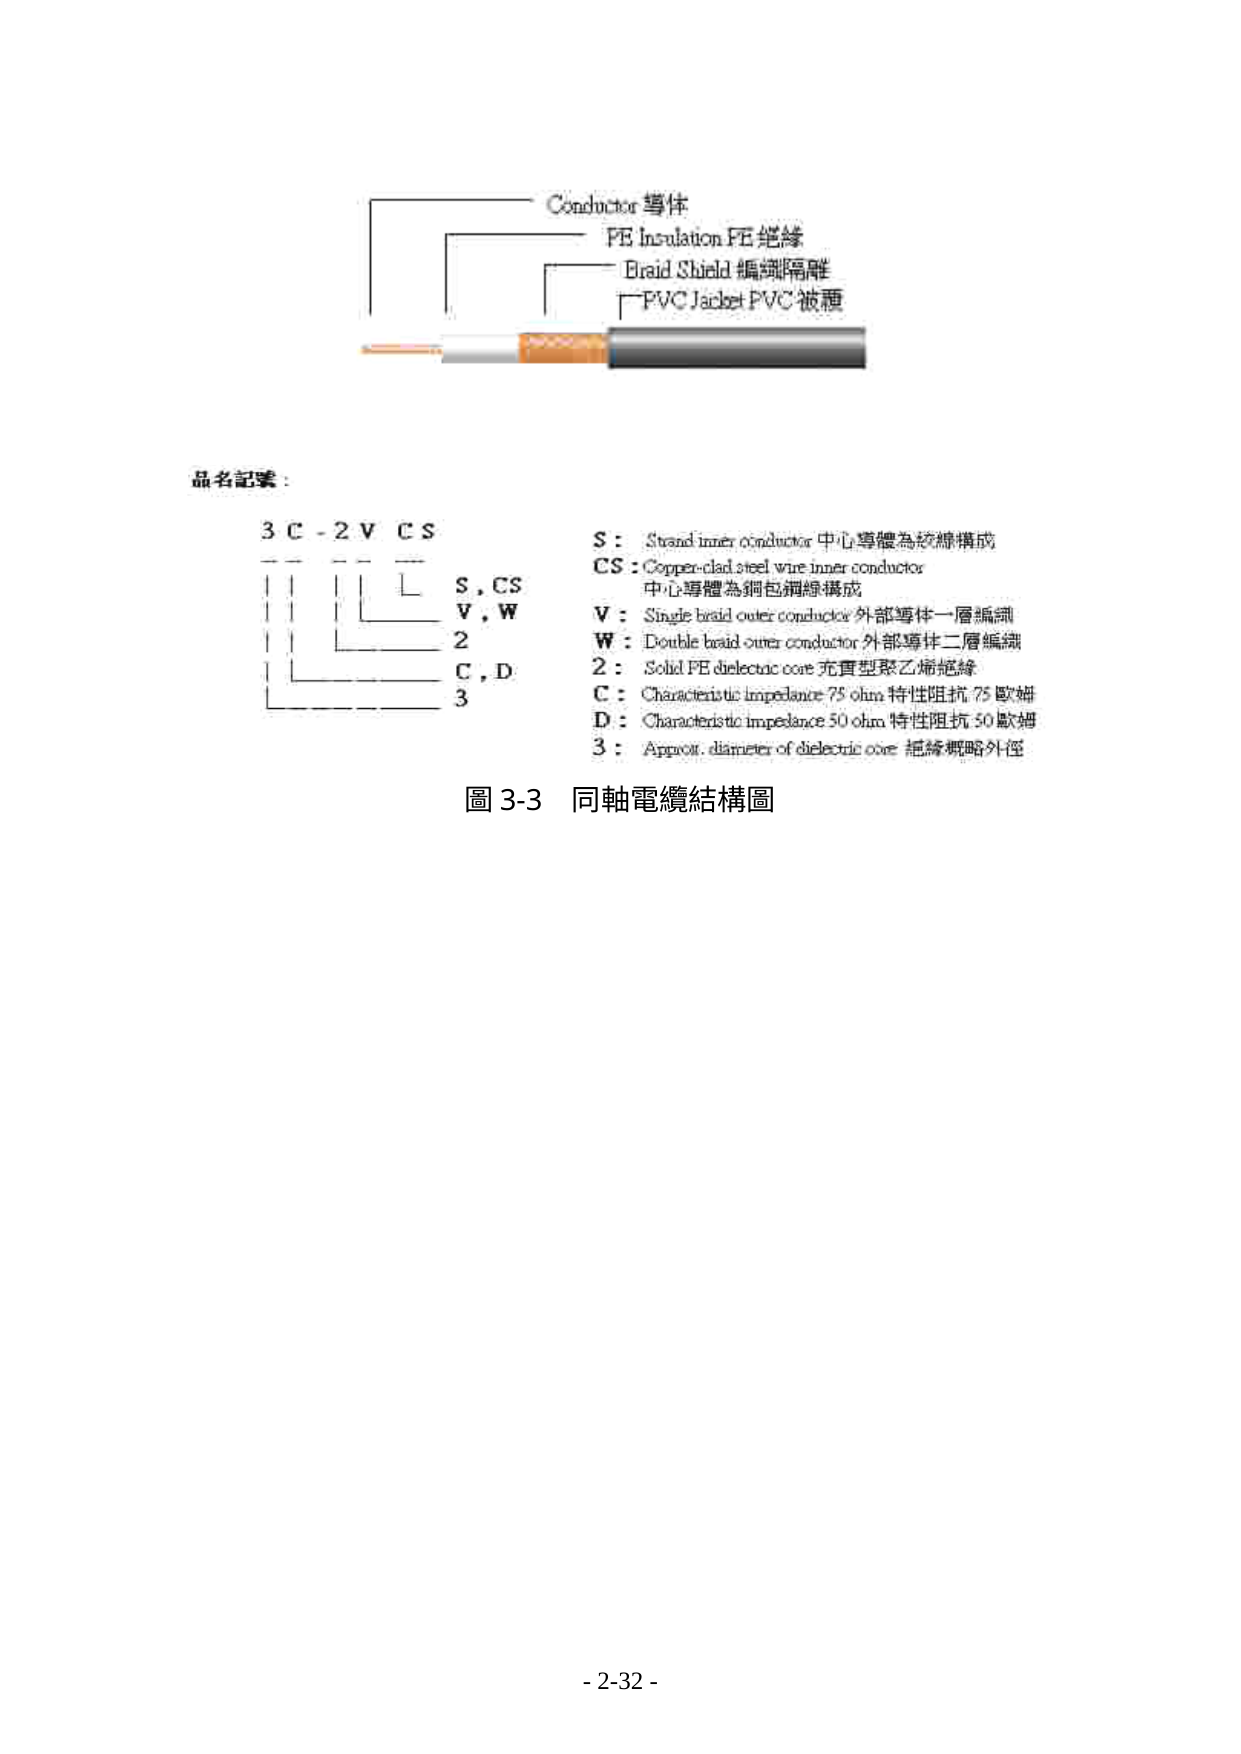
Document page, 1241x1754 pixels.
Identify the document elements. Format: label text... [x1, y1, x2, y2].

text 圖3-3 同軸電纜結構圖 [148, 776, 1092, 819]
picture [187, 465, 1053, 769]
picture [343, 147, 897, 407]
